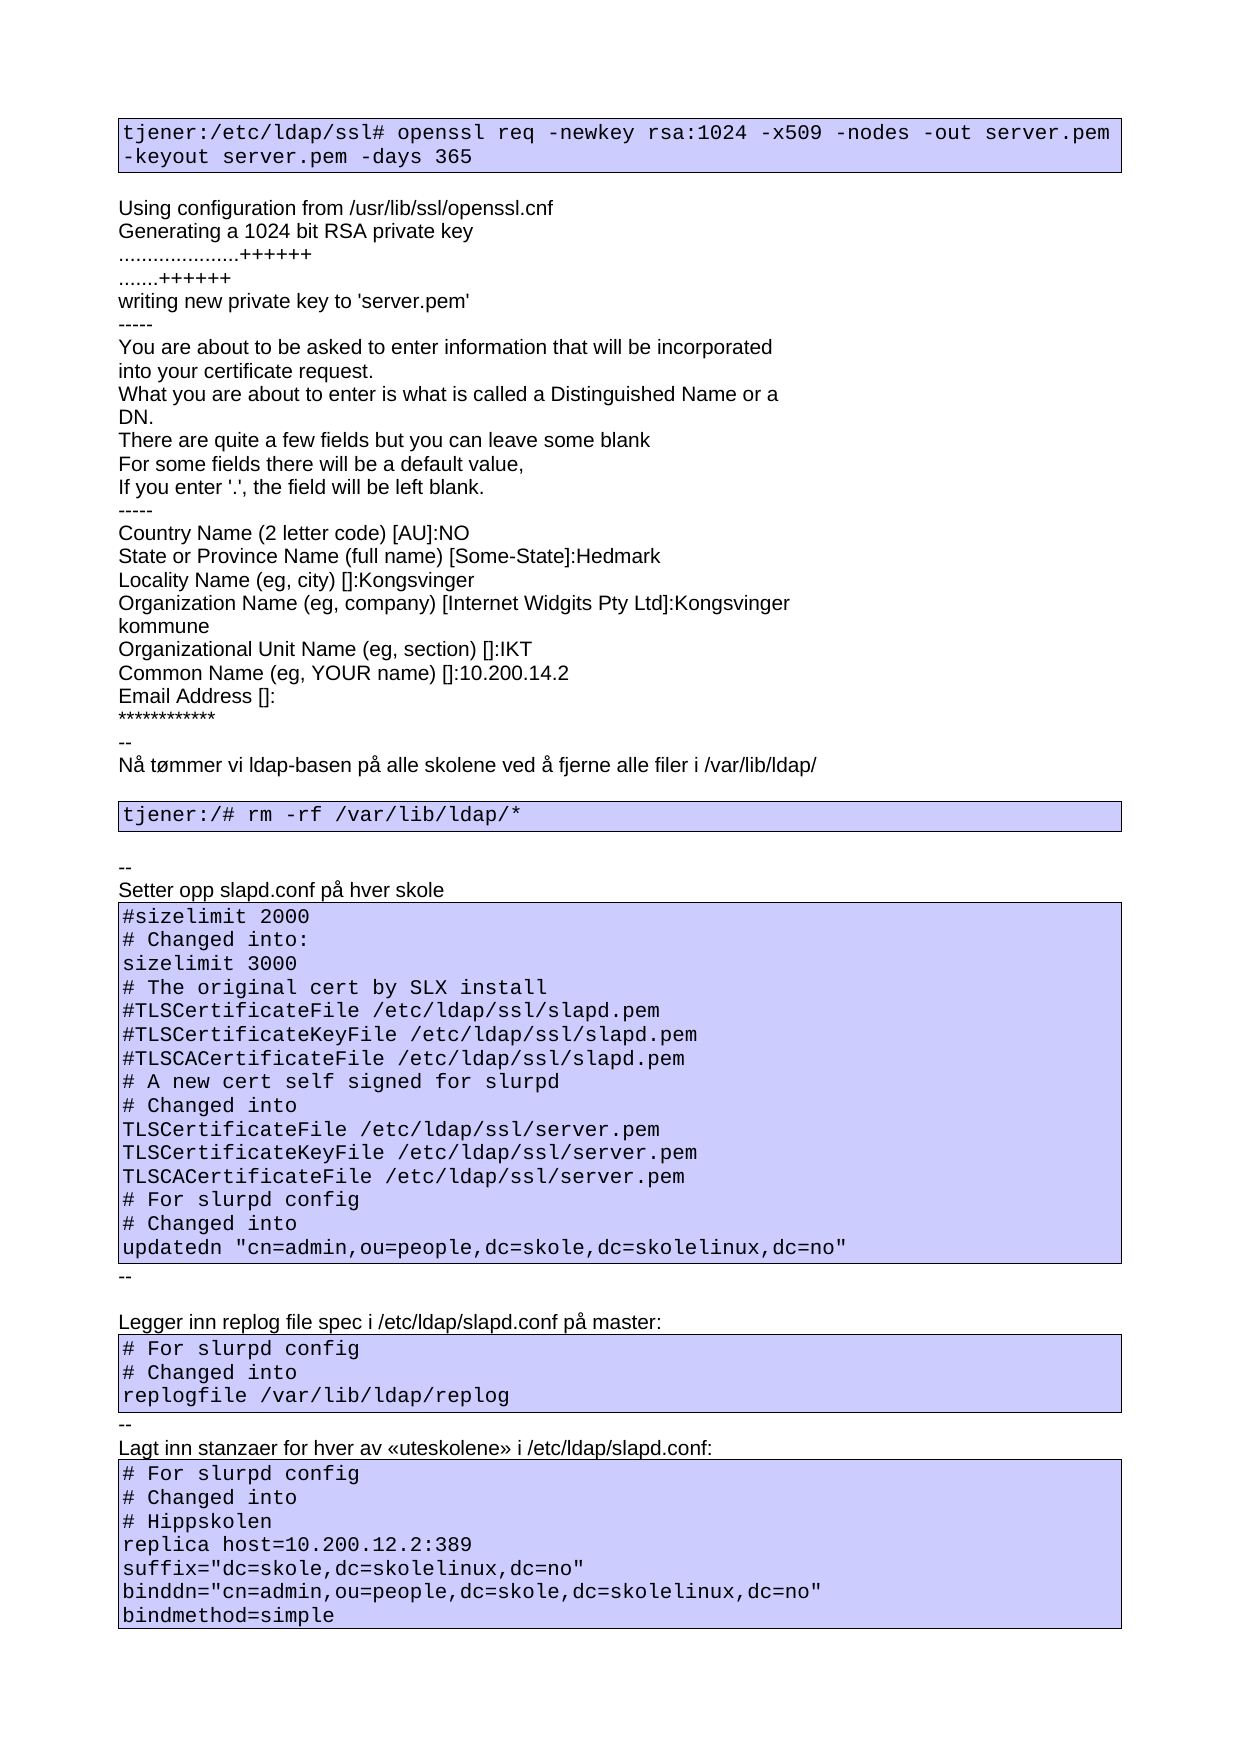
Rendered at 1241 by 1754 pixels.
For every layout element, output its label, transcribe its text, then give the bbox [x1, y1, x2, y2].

text # Hippskolen [119, 1507, 1121, 1530]
text .......++++++ [118, 266, 1122, 289]
text -- [118, 1413, 1122, 1436]
text TLSCACertificateFile /etc/ldap/ssl/server.pem [119, 1162, 1121, 1186]
text # Changed into: [119, 925, 1121, 949]
text # For slurpd config [119, 1186, 1121, 1209]
text # A new cert self signed for slurpd [119, 1067, 1121, 1091]
text replogfile /var/lib/ldap/replog [119, 1381, 1121, 1412]
text # Changed into [119, 1358, 1121, 1381]
text into your certificate request. [118, 359, 1122, 382]
text ----- [118, 313, 1122, 336]
text .....................++++++ [118, 243, 1122, 266]
text -- [118, 855, 1122, 878]
text Locality Name (eg, city) []:Kongsvinger [118, 568, 1122, 591]
text Using configuration from /usr/lib/ssl/openssl.cnf [118, 197, 1122, 220]
text sizelimit 3000 [119, 949, 1121, 973]
text State or Province Name (full name) [Some-State]:Hedmark [118, 545, 1122, 568]
text You are about to be asked to enter information that will be incorporated [118, 336, 1122, 359]
text Generating a 1024 bit RSA private key [118, 220, 1122, 243]
text -- [118, 731, 1122, 754]
text tjener:/etc/ldap/ssl# openssl req -newkey rsa:1024 -x509 -nodes -out server.pem -keyout server.pem -days 365 [119, 119, 1121, 172]
text # Changed into [119, 1483, 1121, 1507]
text Organization Name (eg, company) [Internet Widgits Pty Ltd]:Kongsvinger [118, 591, 1122, 615]
text bindmethod=simple [119, 1601, 1121, 1628]
text ************ [118, 708, 1122, 731]
text # Changed into [119, 1209, 1121, 1233]
text Lagt inn stanzaer for hver av «uteskolene» i /etc/ldap/slapd.conf: [118, 1436, 1122, 1459]
text #TLSCACertificateFile /etc/ldap/ssl/slapd.pem [119, 1044, 1121, 1067]
text TLSCertificateFile /etc/ldap/ssl/server.pem [119, 1114, 1121, 1138]
text Setter opp slapd.conf på hver skole [118, 878, 1122, 902]
text # Changed into [119, 1091, 1121, 1114]
text tjener:/# rm -rf /var/lib/ldap/* [119, 802, 1121, 831]
text suffix="dc=skole,dc=skolelinux,dc=no" [119, 1554, 1121, 1578]
text # For slurpd config [119, 1460, 1121, 1483]
text replica host=10.200.12.2:389 [119, 1530, 1121, 1554]
text #TLSCertificateFile /etc/ldap/ssl/slapd.pem [119, 996, 1121, 1020]
text # The original cert by SLX install [119, 973, 1121, 996]
text # For slurpd config [119, 1335, 1121, 1358]
text Nå tømmer vi ldap-basen på alle skolene ved å fjerne alle filer i /var/lib/ldap/ [118, 754, 1122, 777]
text For some fields there will be a default value, [118, 452, 1122, 475]
text #sizelimit 2000 [119, 903, 1121, 925]
text -- [118, 1264, 1122, 1288]
text kommune [118, 615, 1122, 638]
text writing new private key to 'server.pem' [118, 289, 1122, 313]
text #TLSCertificateKeyFile /etc/ldap/ssl/slapd.pem [119, 1020, 1121, 1044]
text Legger inn replog file spec i /etc/ldap/slapd.conf på master: [118, 1311, 1122, 1334]
text DN. [118, 406, 1122, 429]
text Common Name (eg, YOUR name) []:10.200.14.2 [118, 661, 1122, 684]
text If you enter '.', the field will be left blank. [118, 475, 1122, 498]
text TLSCertificateKeyFile /etc/ldap/ssl/server.pem [119, 1138, 1121, 1162]
text updatedn "cn=admin,ou=people,dc=skole,dc=skolelinux,dc=no" [119, 1233, 1121, 1263]
text Organizational Unit Name (eg, section) []:IKT [118, 638, 1122, 661]
text Email Address []: [118, 684, 1122, 708]
text Country Name (2 letter code) [AU]:NO [118, 522, 1122, 545]
text ----- [118, 498, 1122, 522]
text binddn="cn=admin,ou=people,dc=skole,dc=skolelinux,dc=no" [119, 1578, 1121, 1601]
text There are quite a few fields but you can leave some blank [118, 429, 1122, 452]
text What you are about to enter is what is called a Distinguished Name or a [118, 382, 1122, 406]
